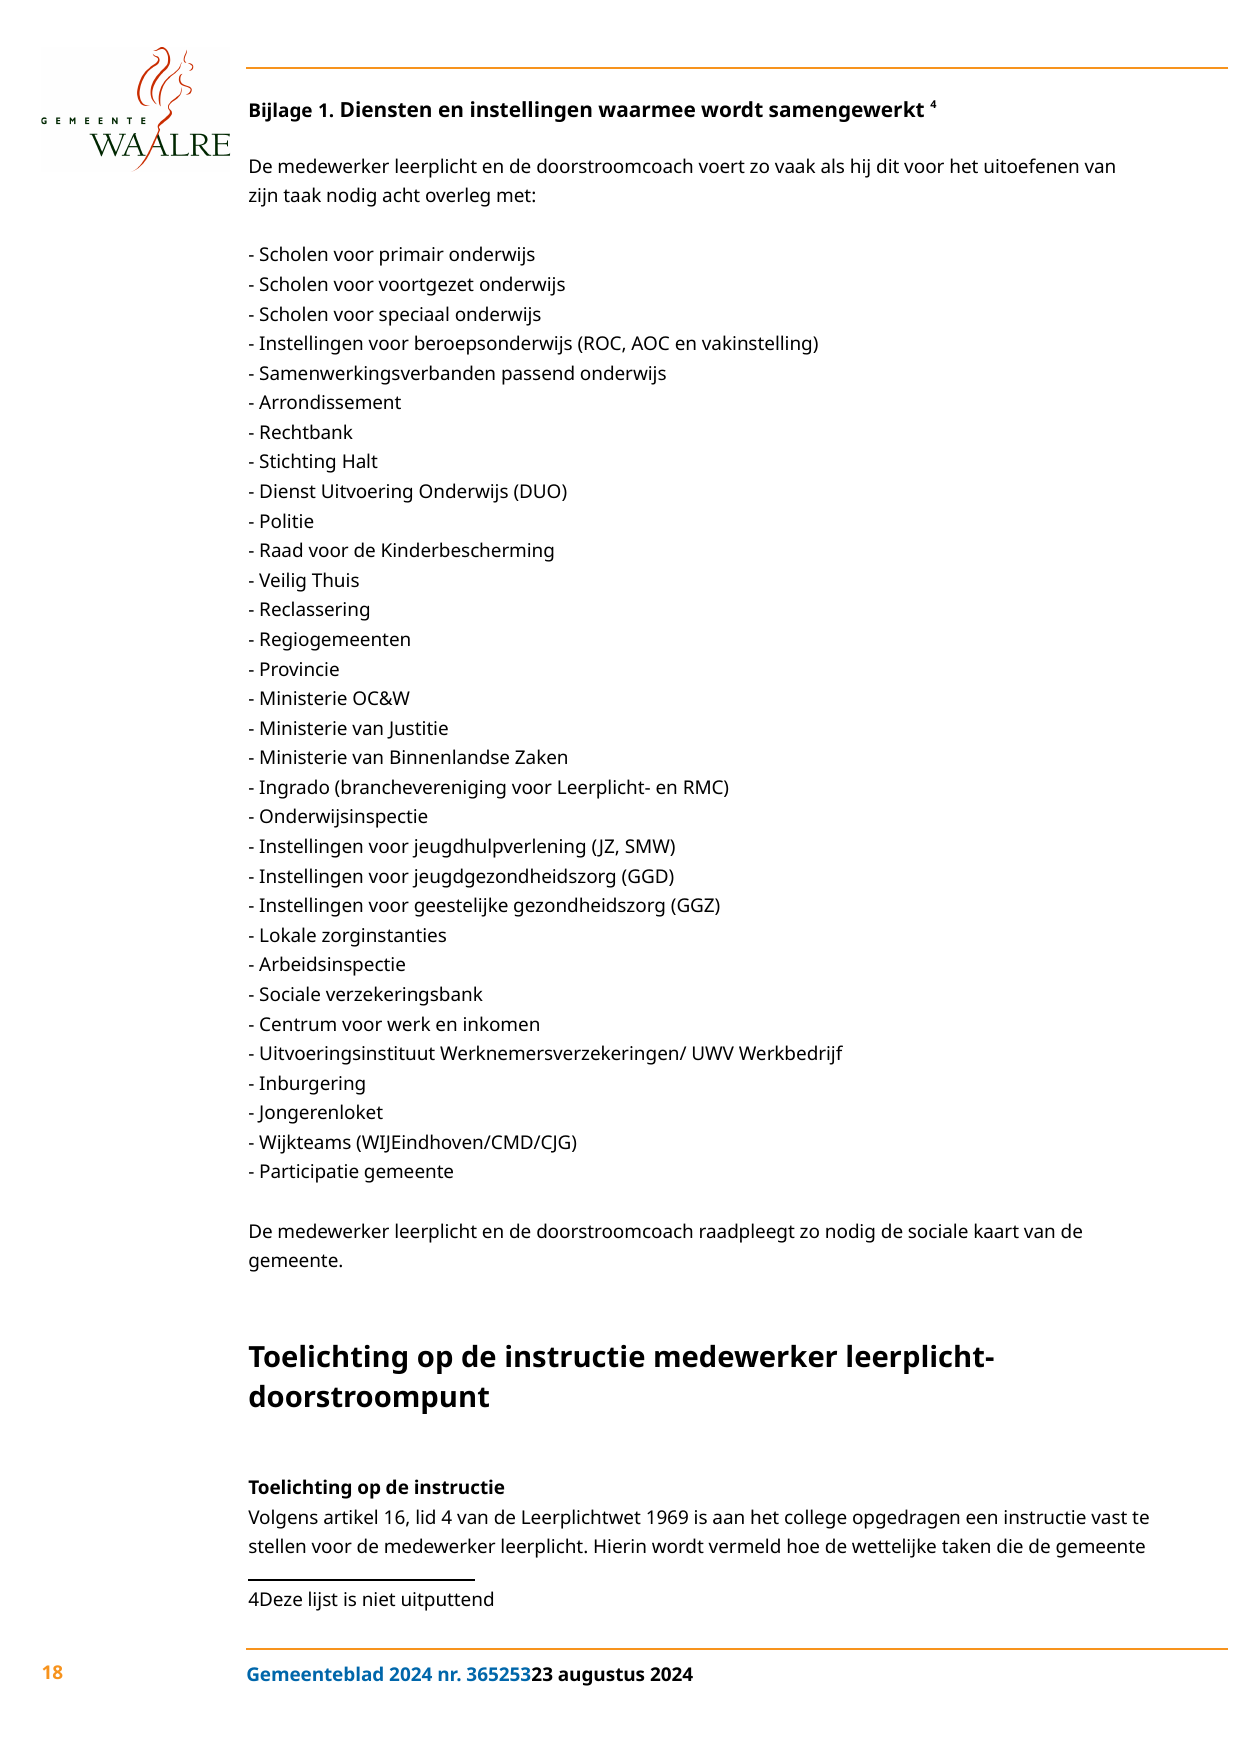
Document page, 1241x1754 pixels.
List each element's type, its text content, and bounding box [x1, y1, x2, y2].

text - Instellingen voor geestelijke gezondheidszorg (GGZ) [248, 892, 1152, 918]
text - Uitvoeringsinstituut Werknemersverzekeringen/ UWV Werkbedrijf [248, 1040, 1152, 1066]
text - Arbeidsinspectie [248, 952, 1152, 977]
text - Stichting Halt [248, 449, 1152, 474]
text - Regiogemeenten [248, 626, 1152, 652]
text - Jongerenloket [248, 1099, 1152, 1125]
text - Scholen voor voortgezet onderwijs [248, 271, 1152, 297]
text - Ingrado (branchevereniging voor Leerplicht- en RMC) [248, 774, 1152, 800]
text - Participatie gemeente [248, 1159, 1152, 1184]
text Volgens artikel 16, lid 4 van de Leerplichtwet 1969 is aan het college opgedragen een instructie vast te stellen voor de medewerker leerplicht. Hierin wordt vermeld hoe de wettelijke taken die de gemeente [248, 1504, 1152, 1559]
text De medewerker leerplicht en de doorstroomcoach raadpleegt zo nodig de sociale kaart van de gemeente. [248, 1218, 1152, 1273]
text - Arrondissement [248, 389, 1152, 415]
text Deze lijst is niet uitputtend [248, 1586, 1152, 1612]
text Toelichting op de instructie medewerker leerplicht-doorstroompunt [248, 1336, 1152, 1416]
text - Reclassering [248, 597, 1152, 622]
text - Politie [248, 508, 1152, 534]
text - Ministerie van Binnenlandse Zaken [248, 744, 1152, 770]
text - Provincie [248, 656, 1152, 682]
text De medewerker leerplicht en de doorstroomcoach voert zo vaak als hij dit voor het uitoefenen van zijn taak nodig acht overleg met: [248, 153, 1152, 208]
text - Instellingen voor beroepsonderwijs (ROC, AOC en vakinstelling) [248, 330, 1152, 356]
text - Rechtbank [248, 419, 1152, 445]
text - Ministerie OC&W [248, 685, 1152, 711]
text - Instellingen voor jeugdgezondheidszorg (GGD) [248, 863, 1152, 889]
text - Scholen voor speciaal onderwijs [248, 301, 1152, 327]
text - Ministerie van Justitie [248, 715, 1152, 741]
text - Wijkteams (WIJEindhoven/CMD/CJG) [248, 1129, 1152, 1155]
text Toelichting op de instructie [248, 1474, 1152, 1500]
text - Samenwerkingsverbanden passend onderwijs [248, 360, 1152, 386]
text - Dienst Uitvoering Onderwijs (DUO) [248, 478, 1152, 504]
text - Lokale zorginstanties [248, 922, 1152, 948]
text - Instellingen voor jeugdhulpverlening (JZ, SMW) [248, 833, 1152, 859]
text - Scholen voor primair onderwijs [248, 242, 1152, 267]
picture [41, 47, 231, 172]
text - Inburgering [248, 1070, 1152, 1096]
text - Centrum voor werk en inkomen [248, 1011, 1152, 1037]
text Bijlage 1. Diensten en instellingen waarmee wordt samengewerkt [248, 95, 1152, 123]
text - Sociale verzekeringsbank [248, 981, 1152, 1007]
text - Onderwijsinspectie [248, 804, 1152, 829]
text - Raad voor de Kinderbescherming [248, 537, 1152, 563]
text - Veilig Thuis [248, 567, 1152, 593]
